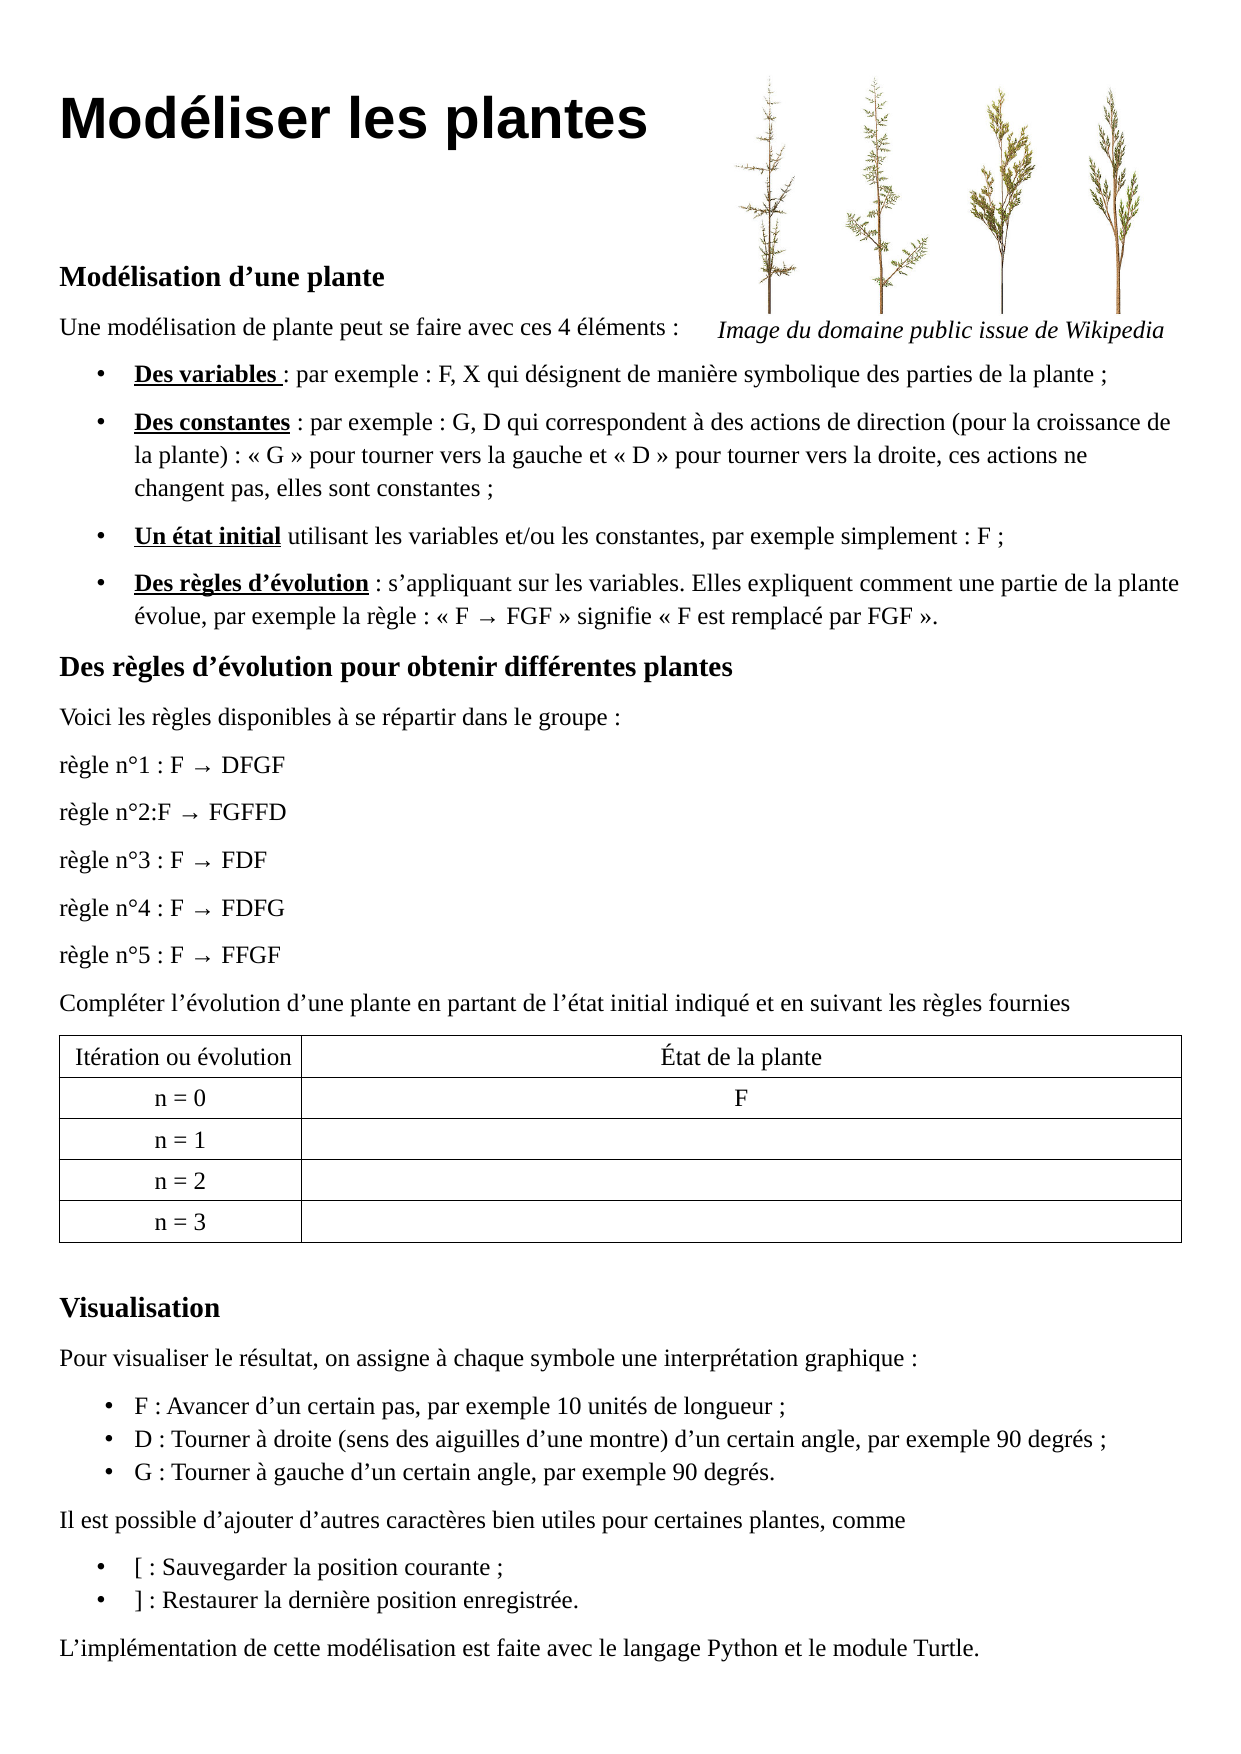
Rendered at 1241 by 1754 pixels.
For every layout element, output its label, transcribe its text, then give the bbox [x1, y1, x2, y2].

list Des variables : par exemple : F, X qui désignent de manière symbolique des parties de la plante ; [97, 359, 1181, 388]
text Modélisation d’une plante [59, 259, 711, 292]
table_cell n = 0 [60, 1078, 301, 1118]
table_cell n = 2 [60, 1160, 301, 1200]
text règle n°2:F → FGFFD [59, 797, 1181, 826]
list F : Avancer d’un certain pas, par exemple 10 unités de longueur ; [104, 1391, 1181, 1420]
text L’implémentation de cette modélisation est faite avec le langage Python et le module Turtle. [59, 1633, 1181, 1662]
table_cell F [302, 1078, 1181, 1118]
table_cell [302, 1119, 1181, 1159]
list ] : Restaurer la dernière position enregistrée. [97, 1585, 1181, 1614]
text Des règles d’évolution pour obtenir différentes plantes [59, 649, 1181, 683]
text Une modélisation de plante peut se faire avec ces 4 éléments : [59, 312, 717, 341]
text Image du domaine public issue de Wikipedia [717, 316, 1164, 344]
text règle n°1 : F → DFGF [59, 750, 1181, 778]
text Pour visualiser le résultat, on assigne à chaque symbole une interprétation graphique : [59, 1343, 1181, 1372]
list [ : Sauvegarder la position courante ; [97, 1552, 1181, 1581]
table_cell n = 3 [60, 1201, 301, 1242]
text règle n°4 : F → FDFG [59, 893, 1181, 921]
text Compléter l’évolution d’une plante en partant de l’état initial indiqué et en suivant les règles fournies [59, 988, 1181, 1017]
list Un état initial utilisant les variables et/ou les constantes, par exemple simplement : F ; [97, 521, 1181, 549]
table_header Itération ou évolution [60, 1036, 301, 1077]
list Des règles d’évolution : s’appliquant sur les variables. Elles expliquent comment une partie de la plante évolue, par exemple la règle : « F → FGF » signifie « F est remplacé par FGF ». [97, 568, 1181, 630]
text Il est possible d’ajouter d’autres caractères bien utiles pour certaines plantes, comme [59, 1505, 1181, 1533]
table_cell [302, 1201, 1181, 1242]
text règle n°5 : F → FFGF [59, 940, 1181, 969]
table_cell n = 1 [60, 1119, 301, 1159]
picture [711, 71, 1176, 316]
list G : Tourner à gauche d’un certain angle, par exemple 90 degrés. [104, 1457, 1181, 1486]
table_header État de la plante [302, 1036, 1181, 1077]
text règle n°3 : F → FDF [59, 845, 1181, 874]
text Voici les règles disponibles à se répartir dans le groupe : [59, 702, 1181, 731]
title Modéliser les plantes [59, 84, 711, 151]
table_cell [302, 1160, 1181, 1200]
list Des constantes : par exemple : G, D qui correspondent à des actions de direction (pour la croissance de la plante) : « G » pour tourner vers la gauche et « D » pour tourner vers la droite, ces actions ne changent pas, elles sont constantes ; [97, 407, 1181, 502]
text Visualisation [59, 1290, 1181, 1324]
list D : Tourner à droite (sens des aiguilles d’une montre) d’un certain angle, par exemple 90 degrés ; [104, 1424, 1181, 1453]
